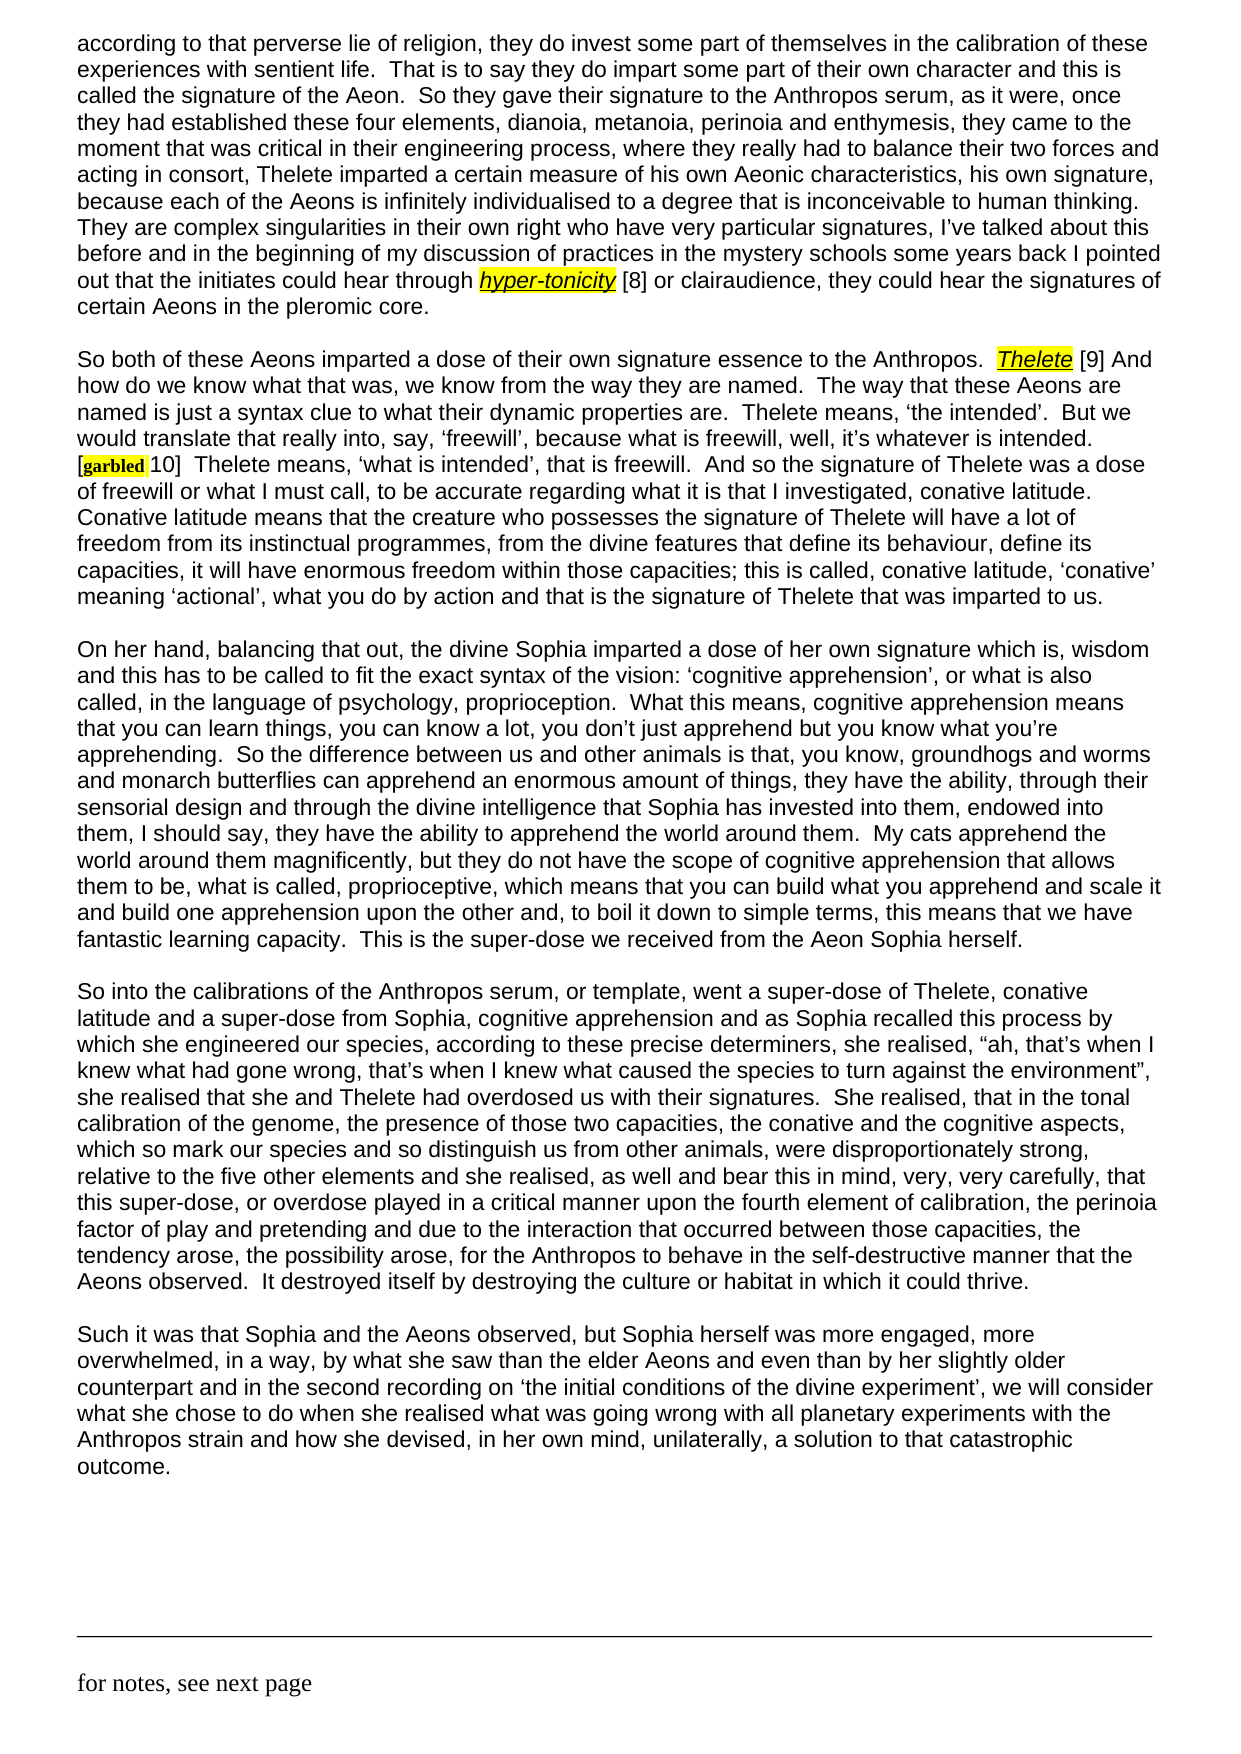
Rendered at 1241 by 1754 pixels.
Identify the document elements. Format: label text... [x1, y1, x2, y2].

text On her hand, balancing that out, the divine Sophia imparted a dose of her own signature which is, wisdom and this has to be called to fit the exact syntax of the vision: ‘cognitive apprehension’, or what is also called, in the language of psychology, proprioception. What this means, cognitive apprehension means that you can learn things, you can know a lot, you don’t just apprehend but you know what you’re apprehending. So the difference between us and other animals is that, you know, groundhogs and worms and monarch butterflies can apprehend an enormous amount of things, they have the ability, through their sensorial design and through the divine intelligence that Sophia has invested into them, endowed into them, I should say, they have the ability to apprehend the world around them. My cats apprehend the world around them magnificently, but they do not have the scope of cognitive apprehension that allows them to be, what is called, proprioceptive, which means that you can build what you apprehend and scale it and build one apprehension upon the other and, to boil it down to simple terms, this means that we have fantastic learning capacity. This is the super-dose we received from the Aeon Sophia herself. [77, 636, 1163, 952]
text ______________________________________________________________________________________ [77, 1611, 1163, 1639]
text So into the calibrations of the Anthropos serum, or template, went a super-dose of Thelete, conative latitude and a super-dose from Sophia, cognitive apprehension and as Sophia recalled this process by which she engineered our species, according to these precise determiners, she realised, “ah, that’s when I knew what had gone wrong, that’s when I knew what caused the species to turn against the environment”, she realised that she and Thelete had overdosed us with their signatures. She realised, that in the tonal calibration of the genome, the presence of those two capacities, the conative and the cognitive aspects, which so mark our species and so distinguish us from other animals, were disproportionately strong, relative to the five other elements and she realised, as well and bear this in mind, very, very carefully, that this super-dose, or overdose played in a critical manner upon the fourth element of calibration, the perinoia factor of play and pretending and due to the interaction that occurred between those capacities, the tendency arose, the possibility arose, for the Anthropos to behave in the self-destructive manner that the Aeons observed. It destroyed itself by destroying the culture or habitat in which it could thrive. [77, 978, 1163, 1294]
text Such it was that Sophia and the Aeons observed, but Sophia herself was more engaged, more overwhelmed, in a way, by what she saw than the elder Aeons and even than by her slightly older counterpart and in the second recording on ‘the initial conditions of the divine experiment’, we will consider what she chose to do when she realised what was going wrong with all planetary experiments with the Anthropos strain and how she devised, in her own mind, unilaterally, a solution to that catastrophic outcome. [77, 1321, 1163, 1479]
text for notes, see next page [77, 1668, 1163, 1697]
text So both of these Aeons imparted a dose of their own signature essence to the Anthropos. Thelete [9] And how do we know what that was, we know from the way they are named. The way that these Aeons are named is just a syntax clue to what their dynamic properties are. Thelete means, ‘the intended’. But we would translate that really into, say, ‘freewill’, because what is freewill, well, it’s whatever is intended. [garbled 10] Thelete means, ‘what is intended’, that is freewill. And so the signature of Thelete was a dose of freewill or what I must call, to be accurate regarding what it is that I investigated, conative latitude. Conative latitude means that the creature who possesses the signature of Thelete will have a lot of freedom from its instinctual programmes, from the divine features that define its behaviour, define its capacities, it will have enormous freedom within those capacities; this is called, conative latitude, ‘conative’ meaning ‘actional’, what you do by action and that is the signature of Thelete that was imparted to us. [77, 346, 1163, 609]
text according to that perverse lie of religion, they do invest some part of themselves in the calibration of these experiences with sentient life. That is to say they do impart some part of their own character and this is called the signature of the Aeon. So they gave their signature to the Anthropos serum, as it were, once they had established these four elements, dianoia, metanoia, perinoia and enthymesis, they came to the moment that was critical in their engineering process, where they really had to balance their two forces and acting in consort, Thelete imparted a certain measure of his own Aeonic characteristics, his own signature, because each of the Aeons is infinitely individualised to a degree that is inconceivable to human thinking. They are complex singularities in their own right who have very particular signatures, I’ve talked about this before and in the beginning of my discussion of practices in the mystery schools some years back I pointed out that the initiates could hear through hyper-tonicity [8] or clairaudience, they could hear the signatures of certain Aeons in the pleromic core. [77, 29, 1163, 319]
